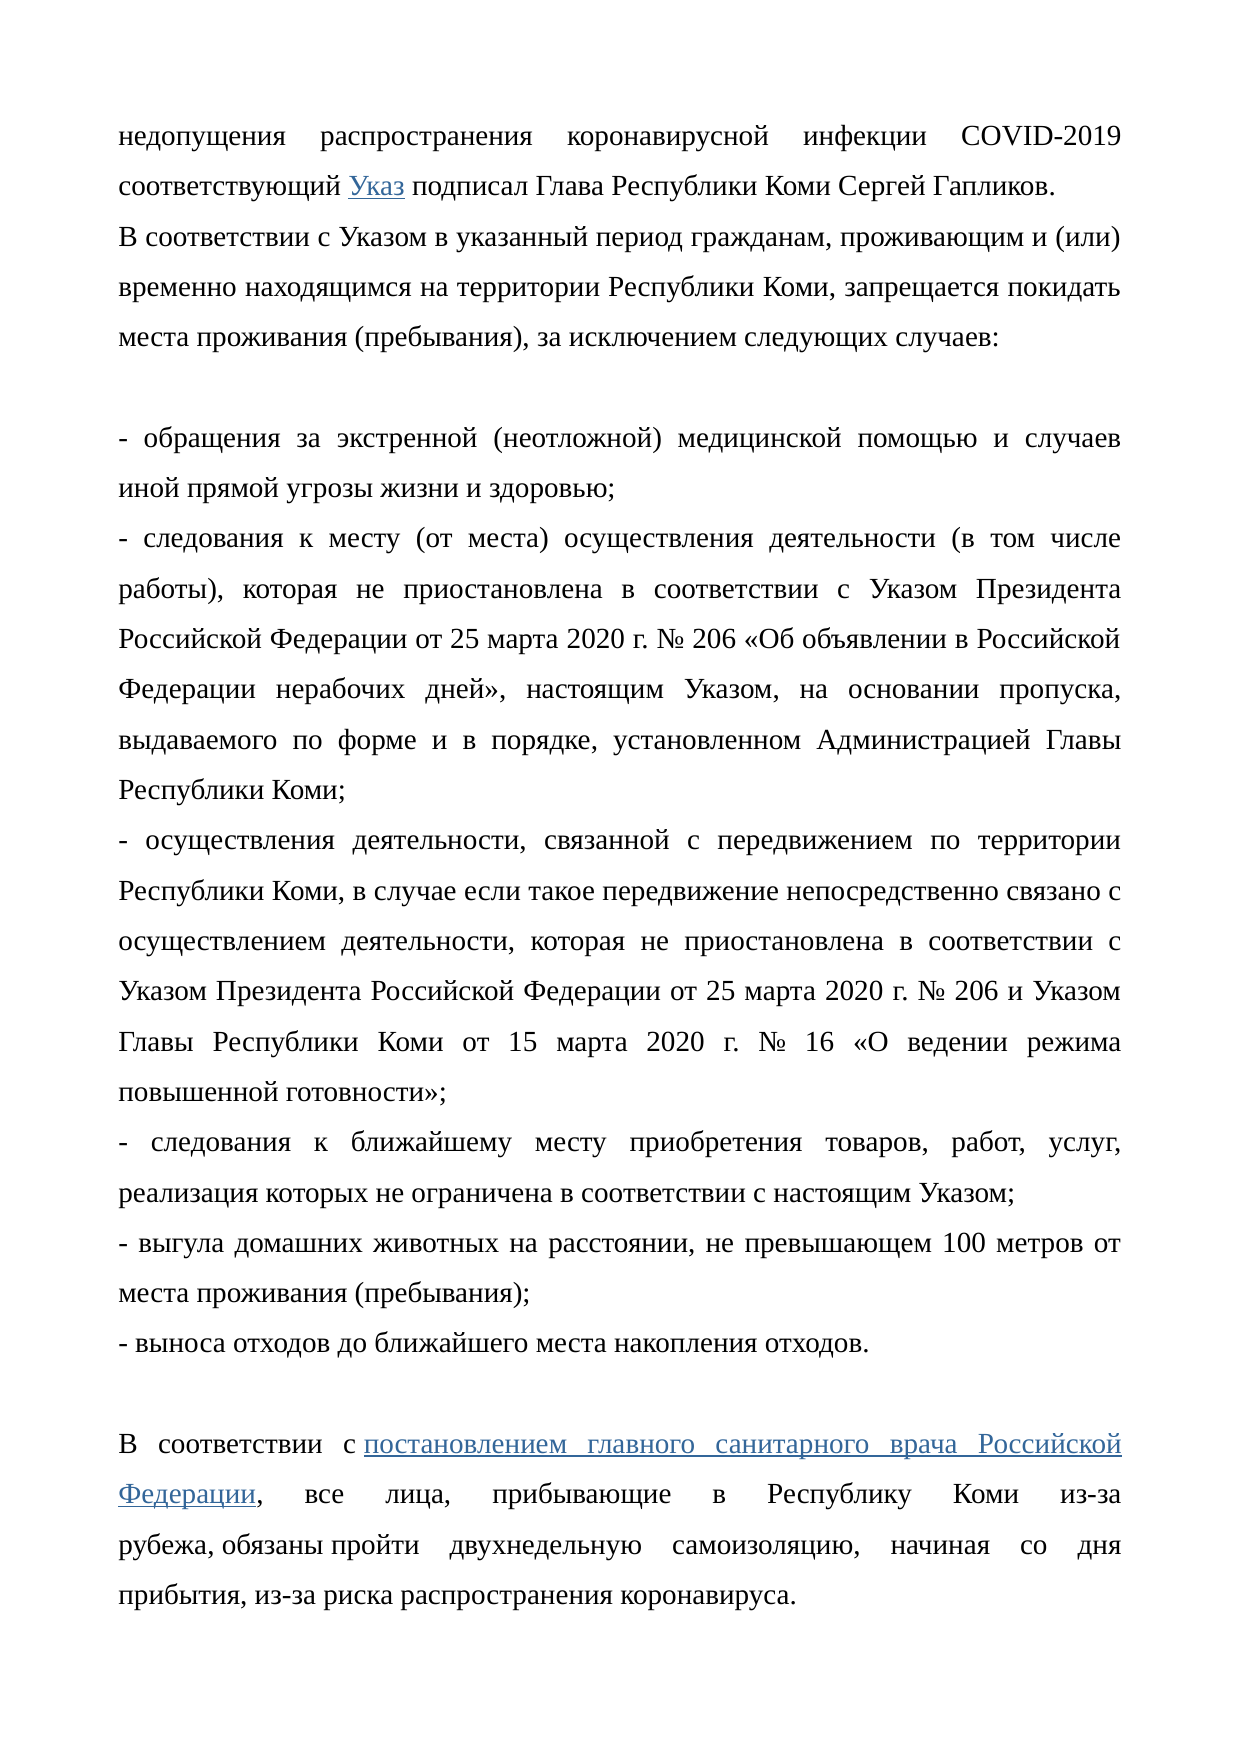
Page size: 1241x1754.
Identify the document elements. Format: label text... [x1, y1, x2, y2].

text недопущения распространения коронавирусной инфекции COVID-2019 соответствующий Указ подписал Глава Республики Коми Сергей Гапликов. [118, 118, 1122, 202]
text - обращения за экстренной (неотложной) медицинской помощью и случаев иной прямой угрозы жизни и здоровью; [118, 420, 1122, 504]
text В соответствии с Указом в указанный период гражданам, проживающим и (или) временно находящимся на территории Республики Коми, запрещается покидать места проживания (пребывания), за исключением следующих случаев: [118, 219, 1122, 353]
text - следования к ближайшему месту приобретения товаров, работ, услуг, реализация которых не ограничена в соответствии с настоящим Указом; [118, 1124, 1122, 1208]
text - выноса отходов до ближайшего места накопления отходов. [118, 1326, 1122, 1359]
text - осуществления деятельности, связанной с передвижением по территории Республики Коми, в случае если такое передвижение непосредственно связано с осуществлением деятельности, которая не приостановлена в соответствии с Указом Президента Российской Федерации от 25 марта 2020 г. № 206 и Указом Главы Республики Коми от 15 марта 2020 г. № 16 «О ведении режима повышенной готовности»; [118, 822, 1122, 1108]
text В соответствии с постановлением главного санитарного врача Российской Федерации, все лица, прибывающие в Республику Коми из-за рубежа, обязаны пройти двухнедельную самоизоляцию, начиная со дня прибытия, из-за риска распространения коронавируса. [118, 1426, 1122, 1611]
text - следования к месту (от места) осуществления деятельности (в том числе работы), которая не приостановлена в соответствии с Указом Президента Российской Федерации от 25 марта 2020 г. № 206 «Об объявлении в Российской Федерации нерабочих дней», настоящим Указом, на основании пропуска, выдаваемого по форме и в порядке, установленном Администрацией Главы Республики Коми; [118, 521, 1122, 806]
text - выгула домашних животных на расстоянии, не превышающем 100 метров от места проживания (пребывания); [118, 1225, 1122, 1309]
